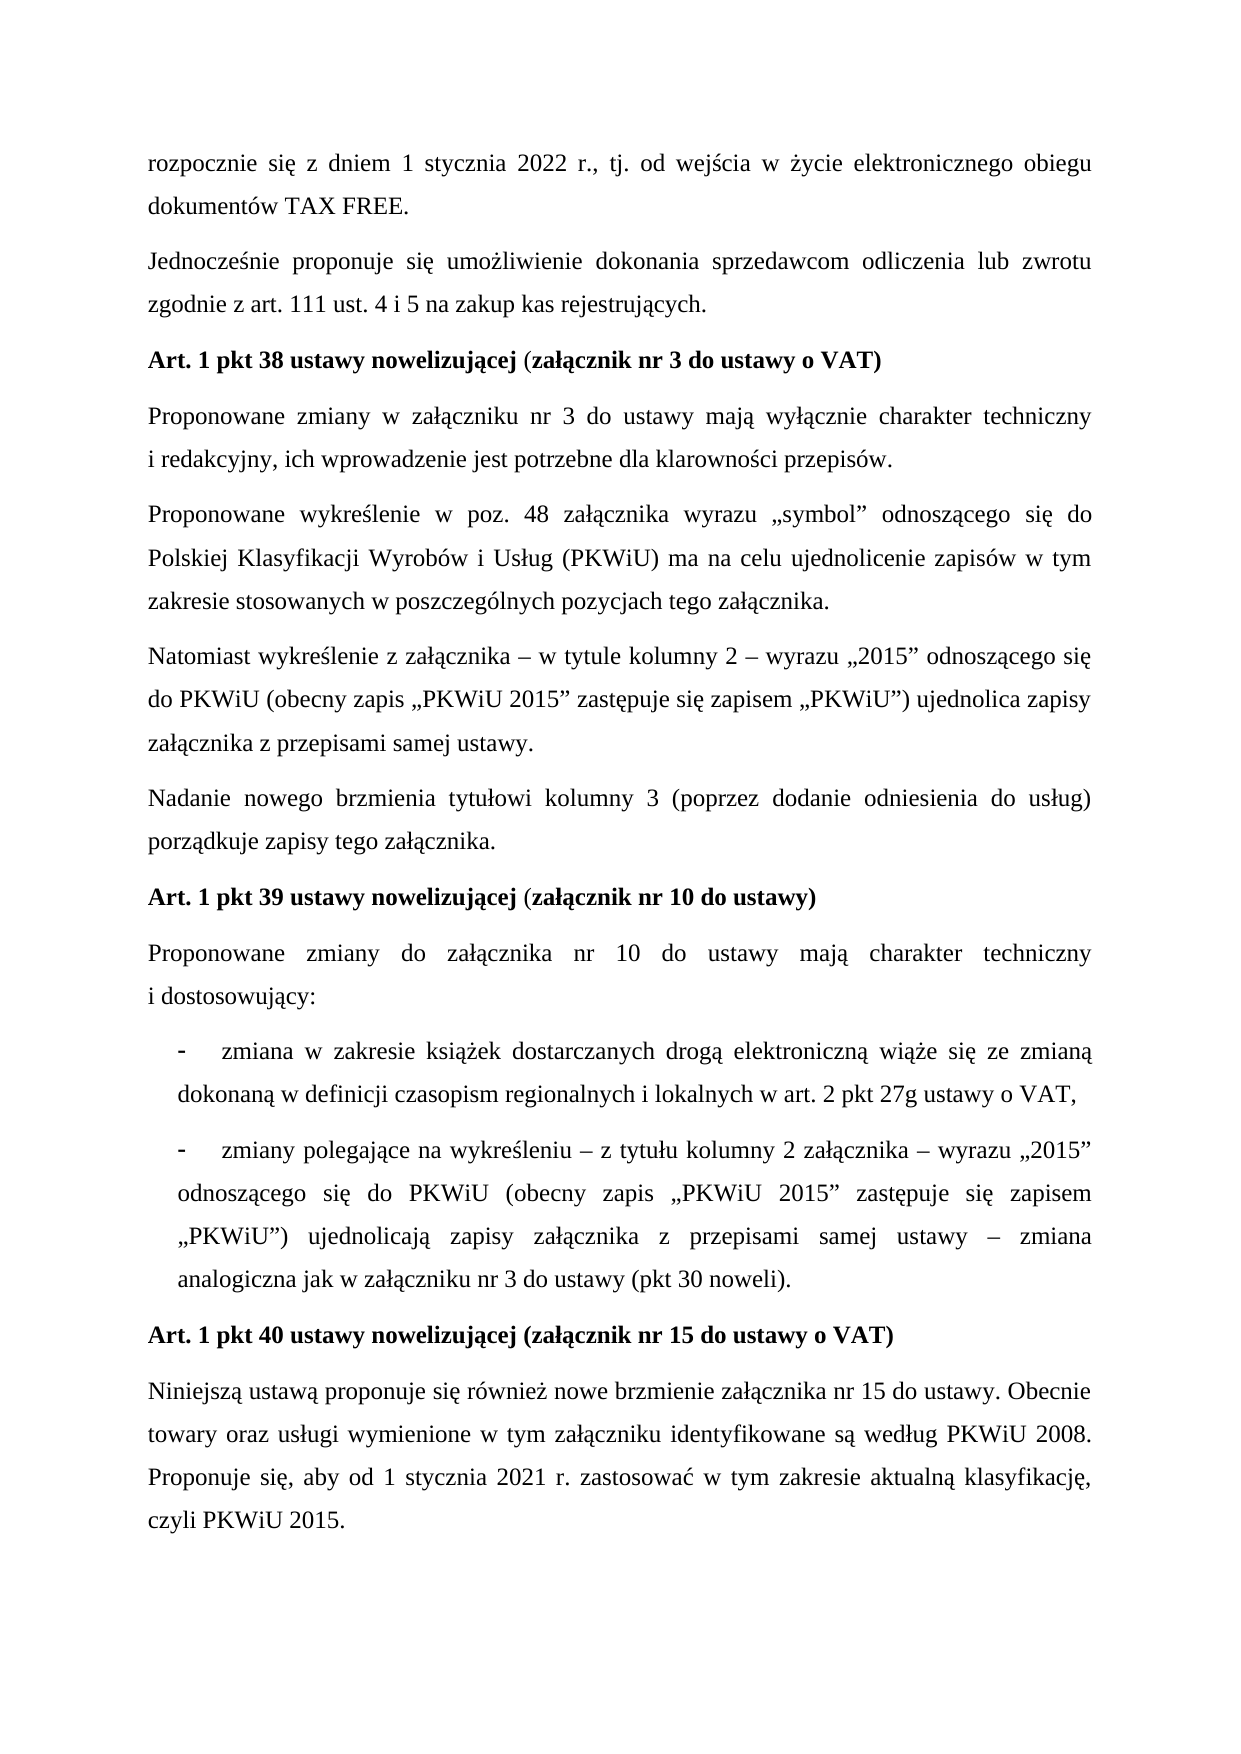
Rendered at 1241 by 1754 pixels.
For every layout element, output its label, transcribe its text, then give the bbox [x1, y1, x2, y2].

text rozpocznie się z dniem 1 stycznia 2022 r., tj. od wejścia w życie elektronicznego obiegu dokumentów TAX FREE. [148, 148, 1093, 219]
text Nadanie nowego brzmienia tytułowi kolumny 3 (poprzez dodanie odniesienia do usług) porządkuje zapisy tego załącznika. [148, 783, 1093, 855]
text Proponowane wykreślenie w poz. 48 załącznika wyrazu „symbol” odnoszącego się do Polskiej Klasyfikacji Wyrobów i Usług (PKWiU) ma na celu ujednolicenie zapisów w tym zakresie stosowanych w poszczególnych pozycjach tego załącznika. [148, 499, 1093, 614]
text Art. 1 pkt 38 ustawy nowelizującej (załącznik nr 3 do ustawy o VAT) [148, 345, 1093, 374]
text Art. 1 pkt 40 ustawy nowelizującej (załącznik nr 15 do ustawy o VAT) [148, 1320, 1093, 1349]
text Natomiast wykreślenie z załącznika – w tytule kolumny 2 – wyrazu „2015” odnoszącego się do PKWiU (obecny zapis „PKWiU 2015” zastępuje się zapisem „PKWiU”) ujednolica zapisy załącznika z przepisami samej ustawy. [148, 641, 1093, 756]
text Art. 1 pkt 39 ustawy nowelizującej (załącznik nr 10 do ustawy) [148, 882, 1093, 911]
list zmiana w zakresie książek dostarczanych drogą elektroniczną wiąże się ze zmianą dokonaną w definicji czasopism regionalnych i lokalnych w art. 2 pkt 27g ustawy o VAT, [177, 1036, 1093, 1108]
text Proponowane zmiany do załącznika nr 10 do ustawy mają charakter techniczny i dostosowujący: [148, 938, 1093, 1009]
text Niniejszą ustawą proponuje się również nowe brzmienie załącznika nr 15 do ustawy. Obecnie towary oraz usługi wymienione w tym załączniku identyfikowane są według PKWiU 2008. Proponuje się, aby od 1 stycznia 2021 r. zastosować w tym zakresie aktualną klasyfikację, czyli PKWiU 2015. [148, 1376, 1093, 1534]
text Proponowane zmiany w załączniku nr 3 do ustawy mają wyłącznie charakter techniczny i redakcyjny, ich wprowadzenie jest potrzebne dla klarowności przepisów. [148, 401, 1093, 473]
list zmiany polegające na wykreśleniu – z tytułu kolumny 2 załącznika – wyrazu „2015” odnoszącego się do PKWiU (obecny zapis „PKWiU 2015” zastępuje się zapisem „PKWiU”) ujednolicają zapisy załącznika z przepisami samej ustawy – zmiana analogiczna jak w załączniku nr 3 do ustawy (pkt 30 noweli). [177, 1135, 1093, 1293]
text Jednocześnie proponuje się umożliwienie dokonania sprzedawcom odliczenia lub zwrotu zgodnie z art. 111 ust. 4 i 5 na zakup kas rejestrujących. [148, 246, 1093, 318]
